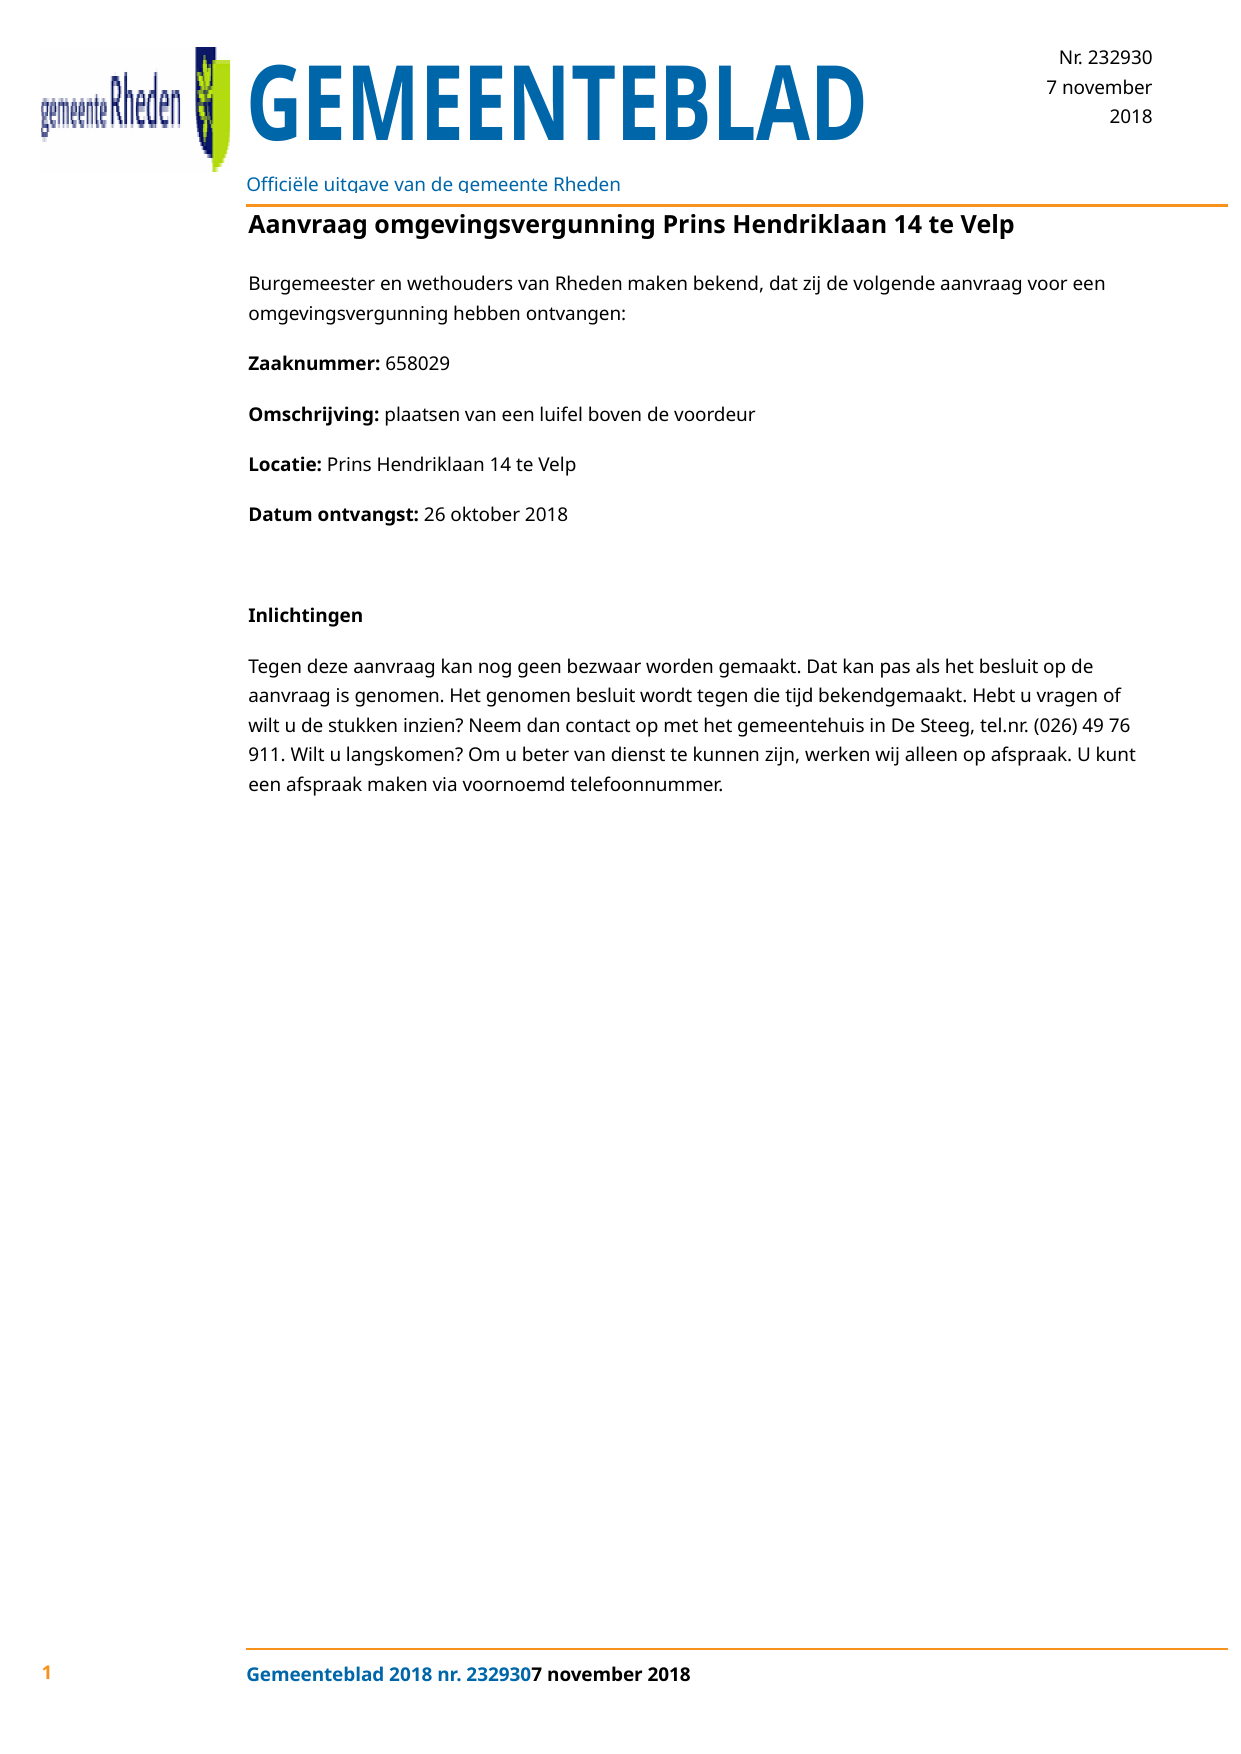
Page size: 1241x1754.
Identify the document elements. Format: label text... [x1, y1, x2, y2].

text Inlichtingen [248, 602, 1152, 628]
text Datum ontvangst: 26 oktober 2018 [248, 502, 1152, 527]
picture [41, 47, 231, 172]
text Burgemeester en wethouders van Rheden maken bekend, dat zij de volgende aanvraag voor een omgevingsvergunning hebben ontvangen: [248, 270, 1152, 326]
text Aanvraag omgevingsvergunning Prins Hendriklaan 14 te Velp [248, 207, 1152, 241]
text Locatie: Prins Hendriklaan 14 te Velp [248, 451, 1152, 477]
text Omschrijving: plaatsen van een luifel boven de voordeur [248, 401, 1152, 426]
text Tegen deze aanvraag kan nog geen bezwaar worden gemaakt. Dat kan pas als het besluit op de aanvraag is genomen. Het genomen besluit wordt tegen die tijd bekendgemaakt. Hebt u vragen of wilt u de stukken inzien? Neem dan contact op met het gemeentehuis in De Steeg, tel.nr. (026) 49 76 911. Wilt u langskomen? Om u beter van dienst te kunnen zijn, werken wij alleen op afspraak. U kunt een afspraak maken via voornoemd telefoonnummer. [248, 653, 1152, 797]
text Zaaknummer: 658029 [248, 350, 1152, 376]
